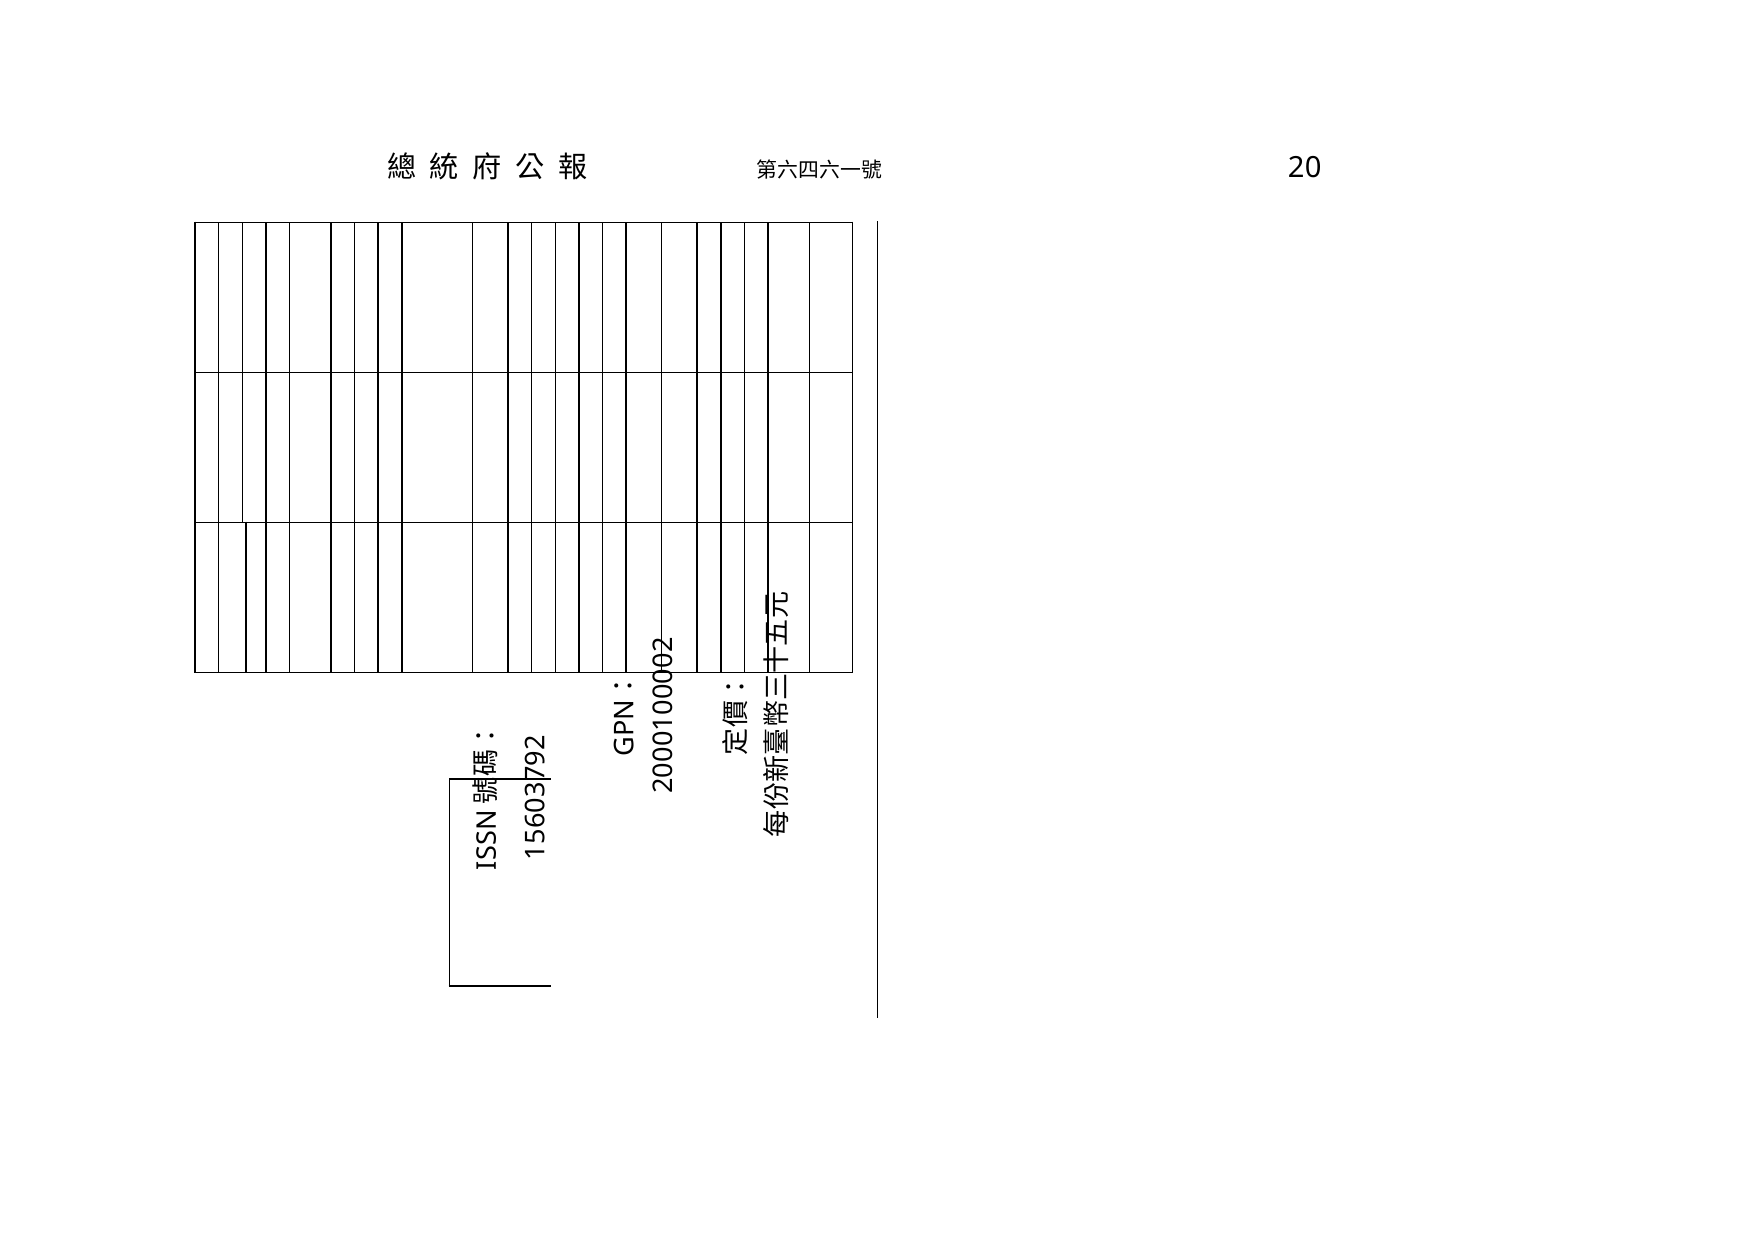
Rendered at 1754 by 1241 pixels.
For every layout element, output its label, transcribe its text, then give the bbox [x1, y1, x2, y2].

table_cell [769, 661, 773, 672]
table_cell [776, 627, 785, 636]
table_cell [355, 373, 377, 522]
table_cell [379, 373, 401, 522]
table_cell [722, 223, 744, 372]
table_cell [532, 223, 555, 372]
table_cell [662, 656, 670, 664]
table_cell [355, 223, 377, 372]
table_header 定價： [699, 696, 741, 985]
table_header [500, 696, 551, 778]
table_cell [290, 223, 330, 372]
table_cell [662, 223, 696, 372]
table_cell [810, 523, 852, 672]
table_cell [403, 523, 472, 672]
table_cell [243, 373, 265, 522]
table_cell [267, 523, 289, 672]
table_cell [745, 523, 767, 672]
table_cell [509, 223, 531, 372]
table_cell [654, 656, 661, 664]
table_cell [603, 223, 625, 372]
table_header GPN： [587, 696, 628, 985]
table_cell [473, 223, 507, 372]
table_header [449, 696, 500, 778]
table_cell [603, 373, 625, 522]
table_cell [580, 523, 602, 672]
table_cell [662, 523, 696, 672]
table_cell [243, 223, 265, 372]
table_cell [332, 523, 354, 672]
table_cell ISSN號碼： [450, 780, 500, 985]
table_cell [290, 373, 330, 522]
table_cell [769, 223, 809, 372]
table_cell [509, 373, 531, 522]
table_cell [810, 373, 852, 522]
table_cell [332, 373, 354, 522]
table_cell [532, 373, 555, 522]
table_cell [509, 523, 531, 672]
table_cell [698, 523, 720, 672]
table_cell [403, 223, 472, 372]
table_cell [196, 223, 218, 372]
table_cell [698, 223, 720, 372]
table_cell [698, 373, 720, 522]
table_cell [580, 223, 602, 372]
table_header 每份新臺幣三十五元 [741, 696, 782, 985]
table_cell [532, 523, 555, 672]
table_cell [290, 523, 330, 672]
table_cell [473, 373, 507, 522]
table_cell [627, 373, 661, 522]
table_header [551, 696, 587, 985]
table_cell [403, 373, 472, 522]
table_cell [267, 223, 289, 372]
table_cell [379, 523, 401, 672]
table_cell [580, 373, 602, 522]
table_cell [810, 223, 852, 372]
table_cell [627, 223, 661, 372]
table_cell [769, 373, 809, 522]
table_header [670, 696, 699, 985]
table_cell [556, 373, 578, 522]
table_cell [247, 523, 265, 672]
table_cell [662, 373, 696, 522]
table_cell [219, 223, 242, 372]
table_cell [745, 373, 767, 522]
table_cell [219, 523, 245, 672]
table_cell [267, 373, 289, 522]
table_header 2000100002 [628, 696, 669, 985]
table_cell [473, 523, 507, 672]
table_cell [745, 223, 767, 372]
table_cell 15603792 [500, 780, 551, 985]
table_cell [196, 523, 218, 672]
table_cell [219, 373, 242, 522]
table_cell [379, 223, 401, 372]
table_cell [196, 373, 218, 522]
table_cell [769, 523, 809, 672]
table_cell [556, 523, 578, 672]
table_cell [722, 373, 744, 522]
table_cell [332, 223, 354, 372]
table_cell [627, 523, 661, 672]
table_cell [556, 223, 578, 372]
table_cell [355, 523, 377, 672]
table_cell [722, 523, 744, 672]
table_cell [603, 523, 625, 672]
